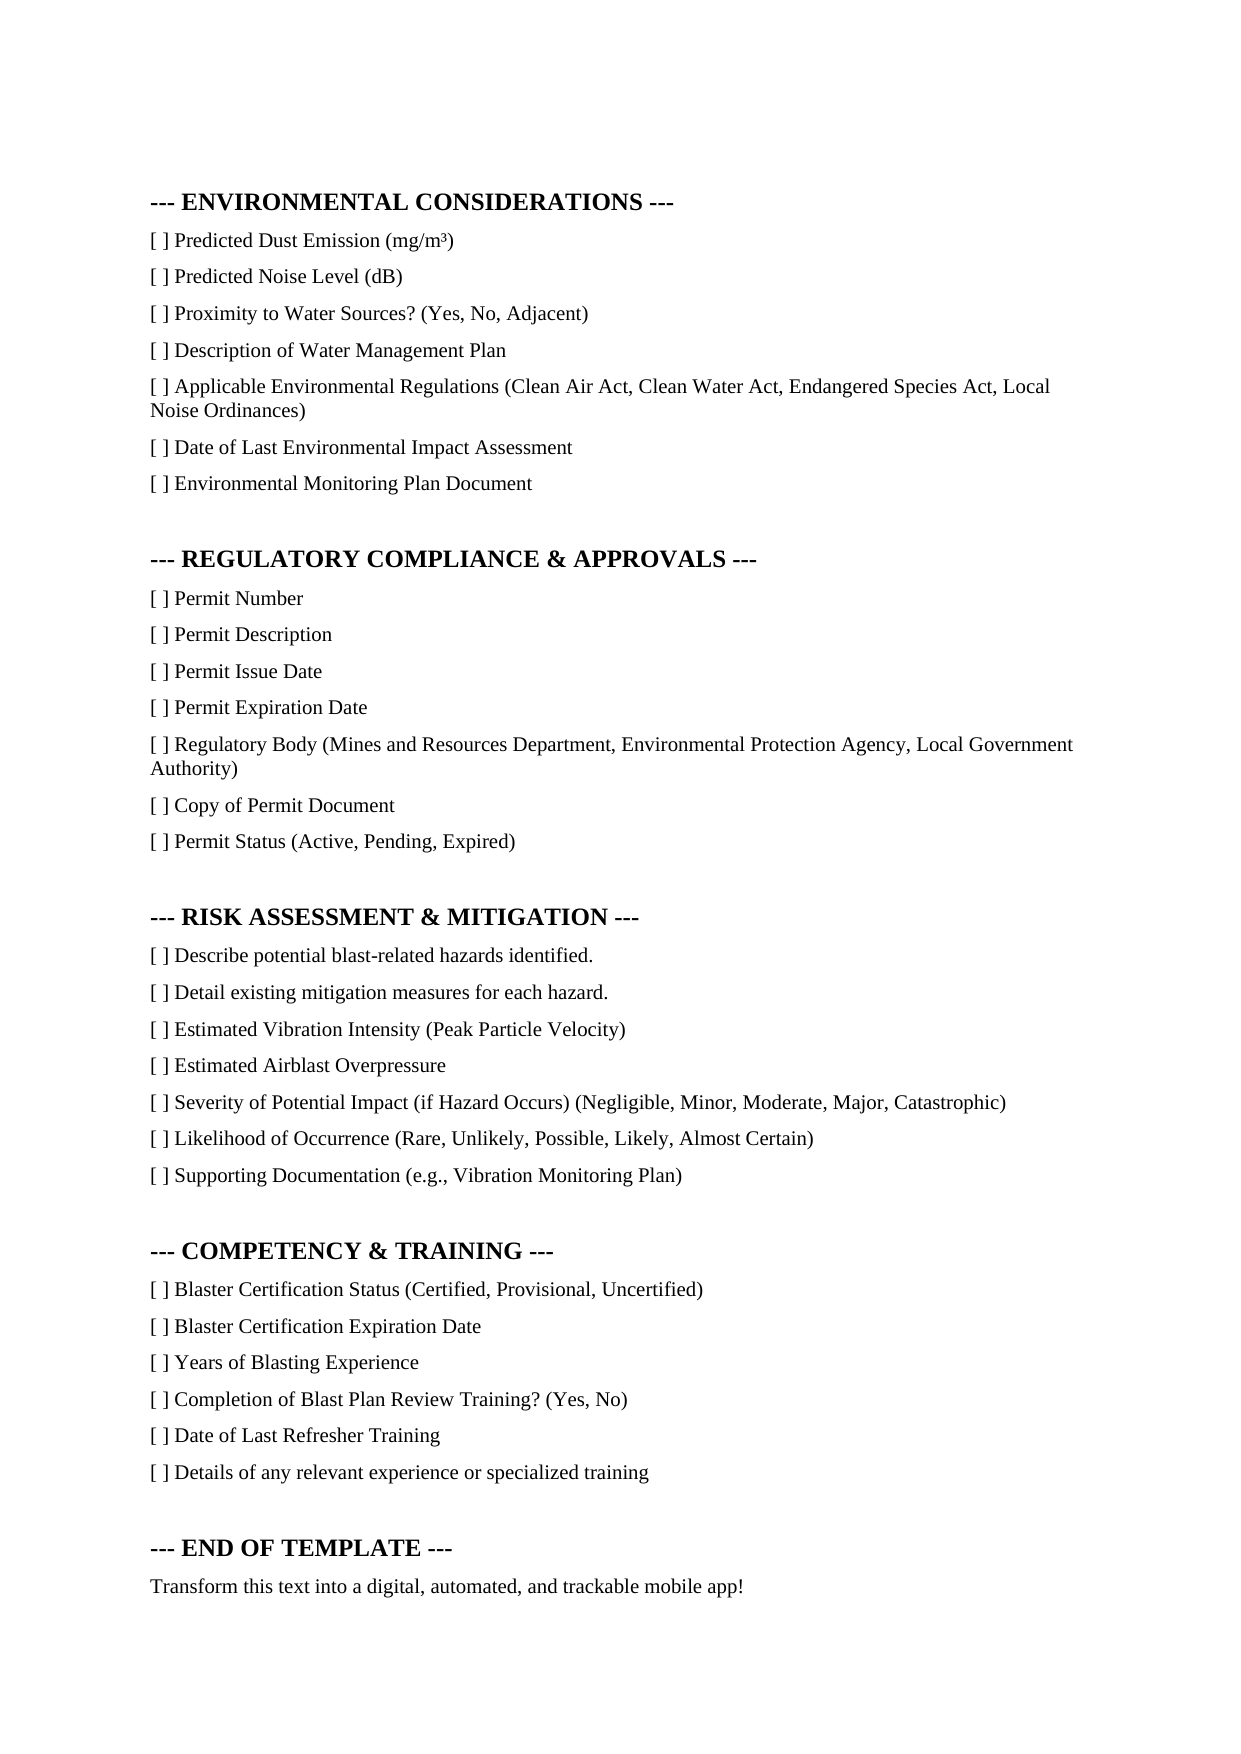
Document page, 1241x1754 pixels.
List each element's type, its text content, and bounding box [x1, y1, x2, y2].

text [ ] Permit Expiration Date [150, 695, 1090, 719]
text --- COMPETENCY & TRAINING --- [150, 1236, 1090, 1265]
text [ ] Date of Last Refresher Training [150, 1423, 1090, 1447]
text --- RISK ASSESSMENT & MITIGATION --- [150, 902, 1090, 931]
text [ ] Detail existing mitigation measures for each hazard. [150, 980, 1090, 1004]
text --- END OF TEMPLATE --- [150, 1533, 1090, 1562]
text [ ] Applicable Environmental Regulations (Clean Air Act, Clean Water Act, Endangered Species Act, Local Noise Ordinances) [150, 374, 1090, 422]
text [ ] Proximity to Water Sources? (Yes, No, Adjacent) [150, 301, 1090, 325]
text [ ] Likelihood of Occurrence (Rare, Unlikely, Possible, Likely, Almost Certain) [150, 1126, 1090, 1150]
text [ ] Blaster Certification Status (Certified, Provisional, Uncertified) [150, 1277, 1090, 1301]
text [ ] Predicted Noise Level (dB) [150, 264, 1090, 288]
text [ ] Estimated Airblast Overpressure [150, 1053, 1090, 1077]
text [ ] Permit Number [150, 586, 1090, 610]
text [ ] Years of Blasting Experience [150, 1350, 1090, 1374]
text [ ] Regulatory Body (Mines and Resources Department, Environmental Protection Agency, Local Government Authority) [150, 732, 1090, 780]
text [ ] Permit Issue Date [150, 659, 1090, 683]
text [ ] Date of Last Environmental Impact Assessment [150, 435, 1090, 459]
text [ ] Permit Description [150, 622, 1090, 646]
text [ ] Blaster Certification Expiration Date [150, 1314, 1090, 1338]
text [ ] Permit Status (Active, Pending, Expired) [150, 829, 1090, 853]
text [ ] Copy of Permit Document [150, 792, 1090, 817]
text [ ] Severity of Potential Impact (if Hazard Occurs) (Negligible, Minor, Moderate, Major, Catastrophic) [150, 1090, 1090, 1114]
text [ ] Supporting Documentation (e.g., Vibration Monitoring Plan) [150, 1163, 1090, 1187]
text [ ] Estimated Vibration Intensity (Peak Particle Velocity) [150, 1017, 1090, 1041]
text Transform this text into a digital, automated, and trackable mobile app! [150, 1574, 1090, 1598]
text [ ] Completion of Blast Plan Review Training? (Yes, No) [150, 1387, 1090, 1411]
text [ ] Describe potential blast-related hazards identified. [150, 943, 1090, 967]
text --- REGULATORY COMPLIANCE & APPROVALS --- [150, 544, 1090, 573]
text [ ] Predicted Dust Emission (mg/m³) [150, 228, 1090, 252]
text --- ENVIRONMENTAL CONSIDERATIONS --- [150, 187, 1090, 215]
text [ ] Environmental Monitoring Plan Document [150, 471, 1090, 495]
text [ ] Details of any relevant experience or specialized training [150, 1460, 1090, 1484]
text [ ] Description of Water Management Plan [150, 337, 1090, 362]
